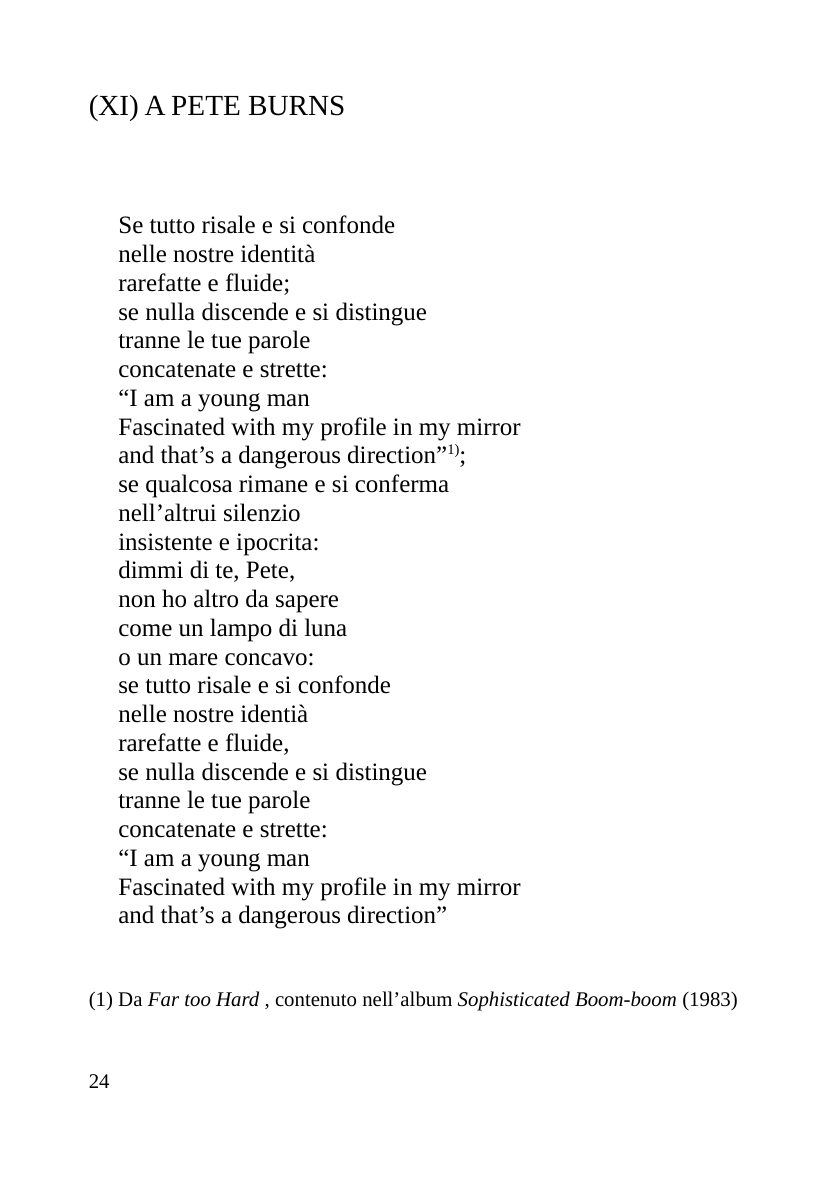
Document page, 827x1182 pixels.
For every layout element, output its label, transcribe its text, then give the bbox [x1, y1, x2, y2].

text and that’s a dangerous direction”1); [118, 441, 738, 469]
text se nulla discende e si distingue [118, 297, 738, 326]
text rarefatte e fluide; [118, 268, 738, 297]
text non ho altro da sapere [118, 584, 738, 613]
text rarefatte e fluide, [118, 728, 738, 757]
text nelle nostre identità [118, 239, 738, 268]
text “I am a young man [118, 383, 738, 412]
text Se tutto risale e si confonde [118, 211, 738, 239]
text insistente e ipocrita: [118, 527, 738, 556]
text se tutto risale e si confonde [118, 671, 738, 699]
text Fascinated with my profile in my mirror [118, 872, 738, 901]
text tranne le tue parole [118, 786, 738, 814]
text nell’altrui silenzio [118, 498, 738, 527]
text tranne le tue parole [118, 326, 738, 354]
text come un lampo di luna [118, 613, 738, 642]
text se nulla discende e si distingue [118, 757, 738, 786]
text “I am a young man [118, 843, 738, 872]
text nelle nostre identià [118, 699, 738, 728]
text Fascinated with my profile in my mirror [118, 412, 738, 441]
text o un mare concavo: [118, 642, 738, 671]
text se qualcosa rimane e si conferma [118, 469, 738, 498]
text (1) Da Far too Hard , contenuto nell’album Sophisticated Boom-boom (1983) [88, 987, 738, 1011]
text dimmi di te, Pete, [118, 556, 738, 584]
text concatenate e strette: [118, 354, 738, 383]
text and that’s a dangerous direction” [118, 901, 738, 929]
subtitle (XI) A PETE BURNS [88, 88, 738, 122]
text concatenate e strette: [118, 814, 738, 843]
